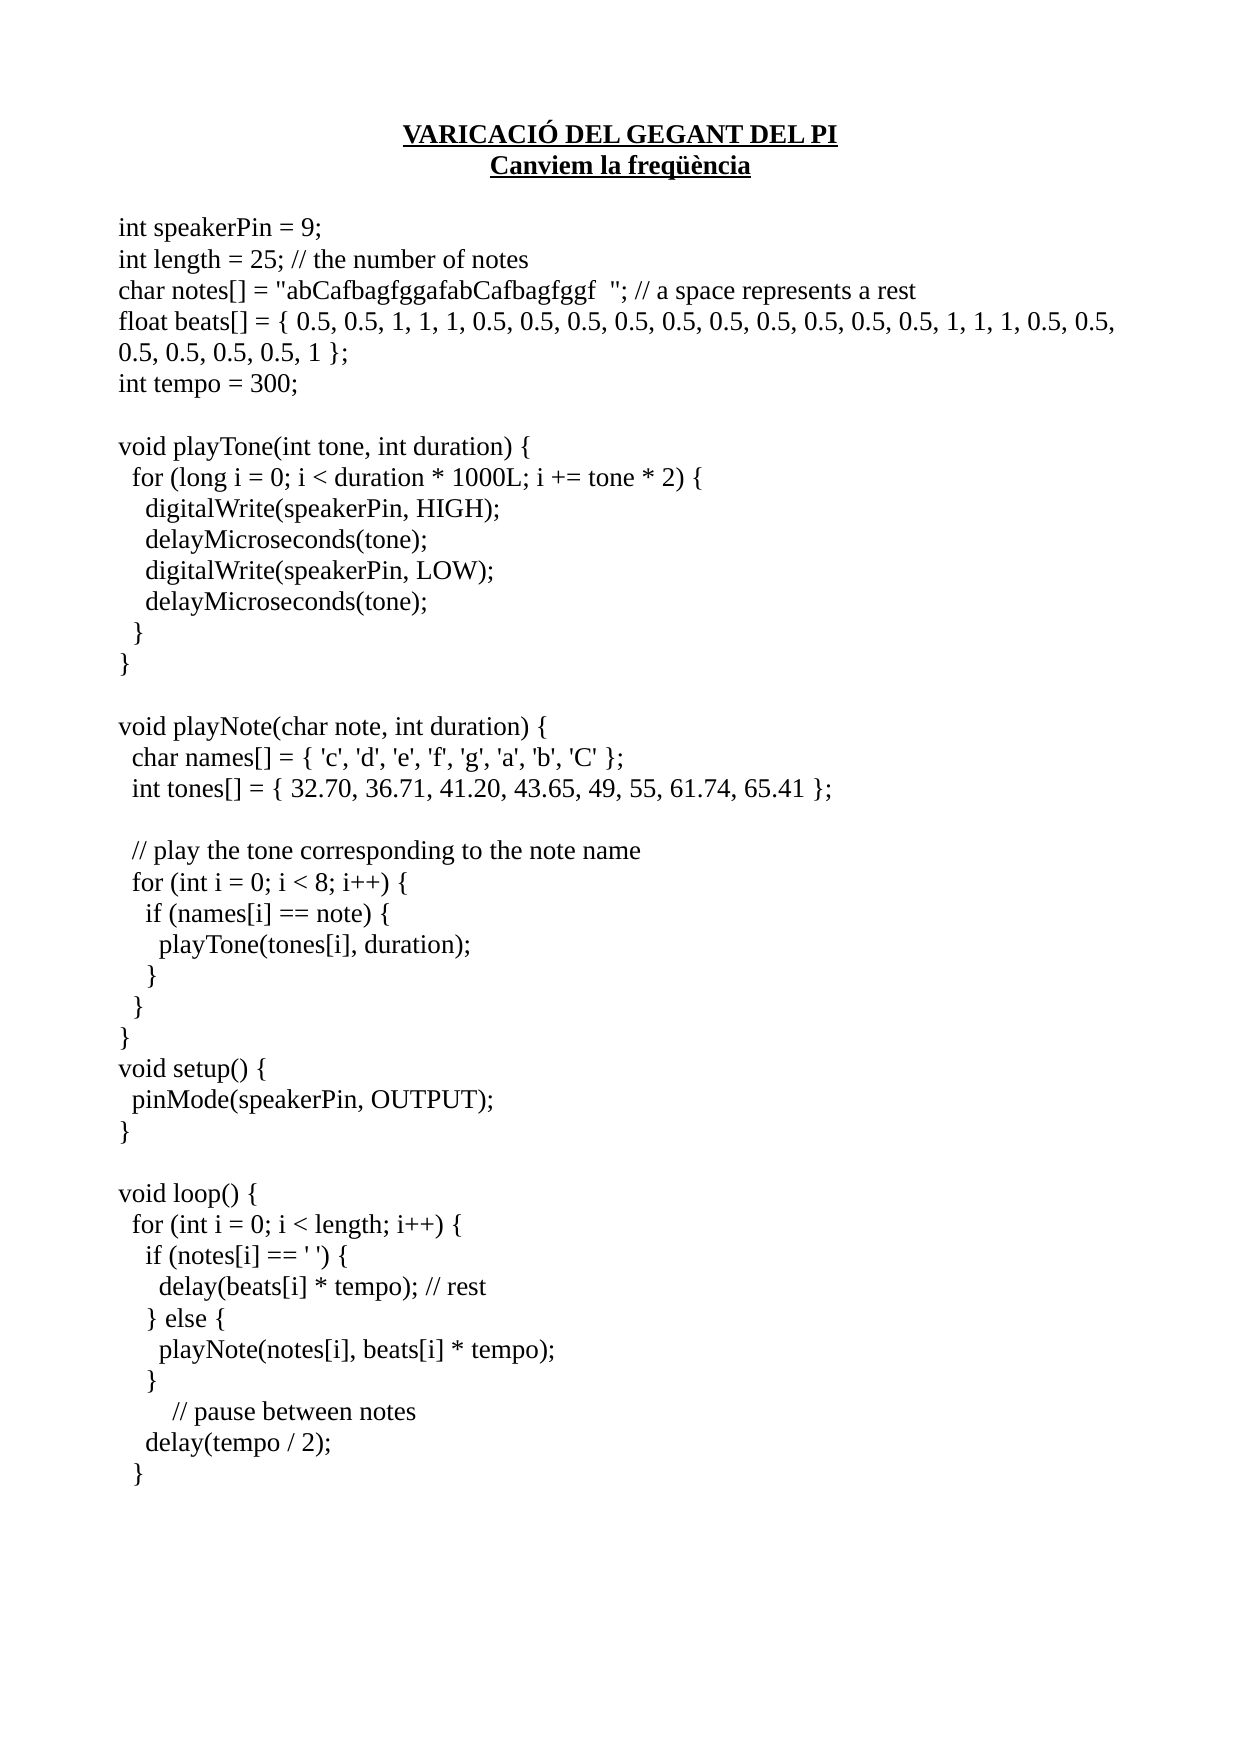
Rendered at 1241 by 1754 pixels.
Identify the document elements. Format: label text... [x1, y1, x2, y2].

text delayMicroseconds(tone); [118, 523, 1122, 554]
text pinMode(speakerPin, OUTPUT); [118, 1084, 1122, 1115]
text int tempo = 300; [118, 367, 1122, 398]
text } [118, 959, 1122, 990]
text } [118, 1457, 1122, 1488]
text } [118, 1364, 1122, 1395]
text } [118, 990, 1122, 1021]
text digitalWrite(speakerPin, LOW); [118, 554, 1122, 585]
text if (names[i] == note) { [118, 897, 1122, 928]
text int speakerPin = 9; [118, 212, 1122, 243]
text char notes[] = "abCafbagfggafabCafbagfggf "; // a space represents a rest [118, 274, 1122, 305]
text playTone(tones[i], duration); [118, 928, 1122, 959]
text Canviem la freqüència [118, 149, 1122, 180]
text int length = 25; // the number of notes [118, 243, 1122, 274]
text } [118, 1021, 1122, 1052]
text } else { [118, 1302, 1122, 1333]
text } [118, 616, 1122, 648]
text for (int i = 0; i < 8; i++) { [118, 866, 1122, 897]
text void playTone(int tone, int duration) { [118, 429, 1122, 461]
text // play the tone corresponding to the note name [118, 834, 1122, 866]
text digitalWrite(speakerPin, HIGH); [118, 492, 1122, 523]
text } [118, 1115, 1122, 1146]
text void loop() { [118, 1177, 1122, 1208]
text delayMicroseconds(tone); [118, 585, 1122, 616]
text VARICACIÓ DEL GEGANT DEL PI [118, 118, 1122, 149]
text void setup() { [118, 1052, 1122, 1084]
text delay(beats[i] * tempo); // rest [118, 1271, 1122, 1302]
text float beats[] = { 0.5, 0.5, 1, 1, 1, 0.5, 0.5, 0.5, 0.5, 0.5, 0.5, 0.5, 0.5, 0.5, 0.5, 1, 1, 1, 0.5, 0.5, 0.5, 0.5, 0.5, 0.5, 1 }; [118, 305, 1122, 367]
text for (int i = 0; i < length; i++) { [118, 1208, 1122, 1239]
text if (notes[i] == ' ') { [118, 1239, 1122, 1271]
text int tones[] = { 32.70, 36.71, 41.20, 43.65, 49, 55, 61.74, 65.41 }; [118, 772, 1122, 803]
text char names[] = { 'c', 'd', 'e', 'f', 'g', 'a', 'b', 'C' }; [118, 741, 1122, 772]
text playNote(notes[i], beats[i] * tempo); [118, 1333, 1122, 1364]
text } [118, 648, 1122, 679]
text // pause between notes [118, 1395, 1122, 1426]
text for (long i = 0; i < duration * 1000L; i += tone * 2) { [118, 461, 1122, 492]
text void playNote(char note, int duration) { [118, 710, 1122, 741]
text delay(tempo / 2); [118, 1426, 1122, 1457]
